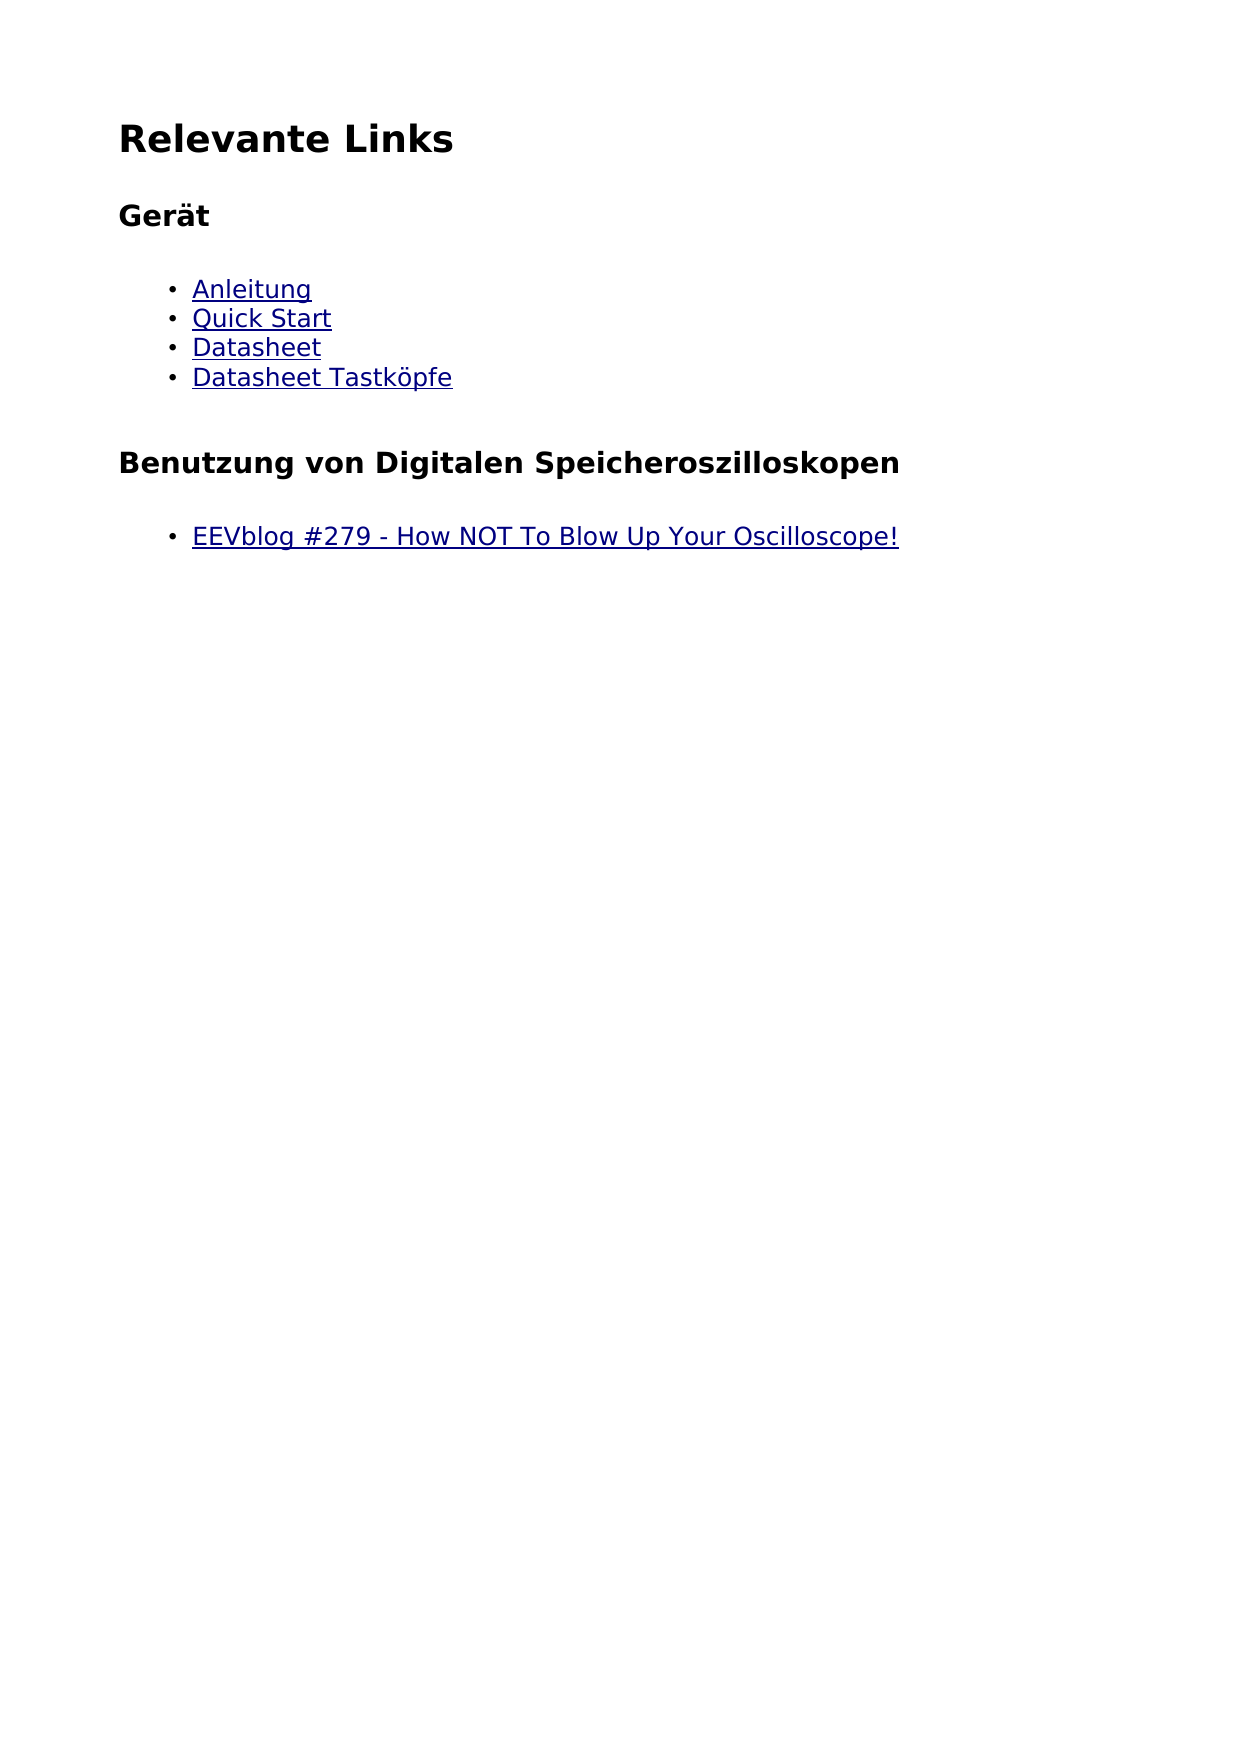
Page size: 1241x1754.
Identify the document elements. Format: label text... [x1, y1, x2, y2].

list Anleitung [177, 275, 1122, 304]
subtitle Gerät [118, 199, 1122, 233]
subtitle Benutzung von Digitalen Speicheroszilloskopen [118, 446, 1122, 480]
list Datasheet [177, 333, 1122, 363]
list Datasheet Tastköpfe [177, 363, 1122, 392]
list Quick Start [177, 304, 1122, 333]
subtitle Relevante Links [118, 118, 1122, 162]
list EEVblog #279 - How NOT To Blow Up Your Oscilloscope! [177, 522, 1122, 551]
